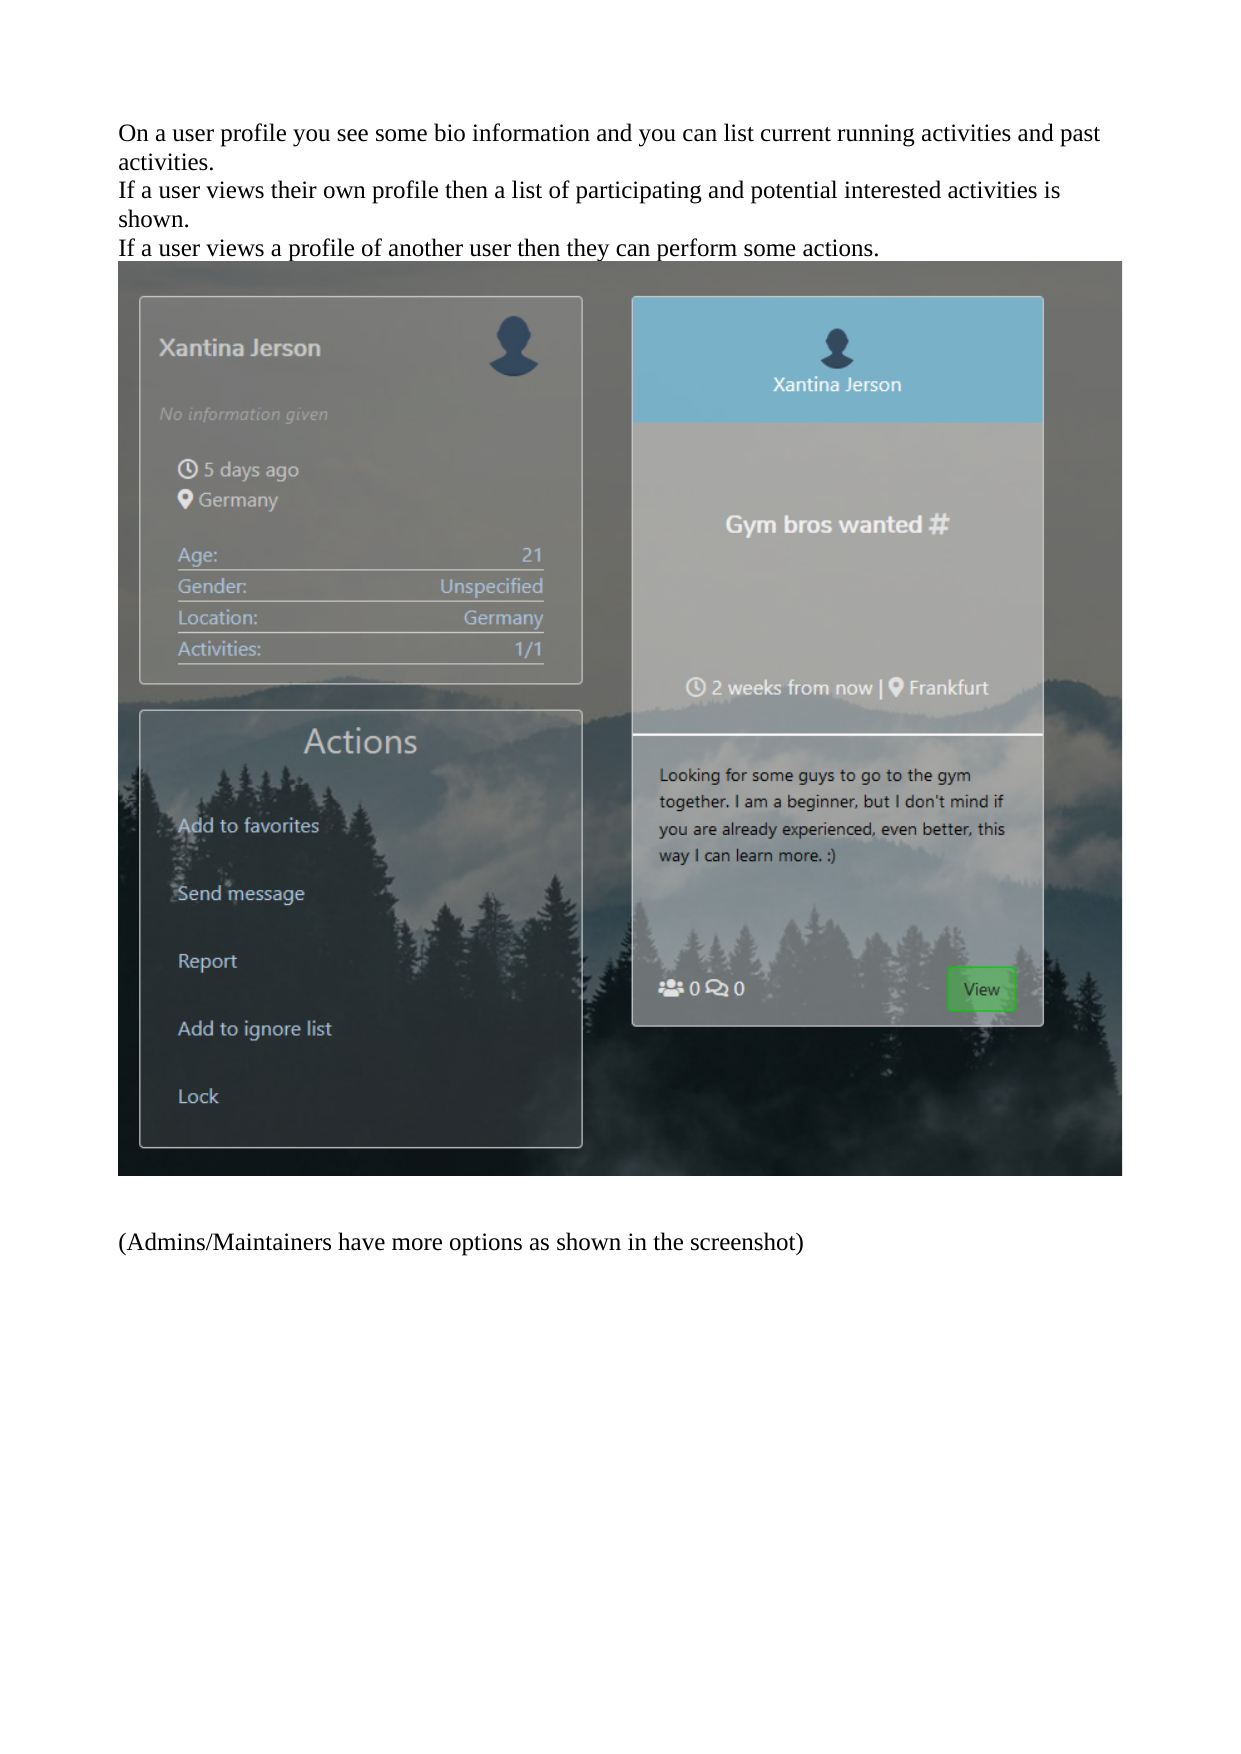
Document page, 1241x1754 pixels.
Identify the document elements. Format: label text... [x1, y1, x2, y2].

text If a user views their own profile then a list of participating and potential interested activities is shown. [118, 176, 1122, 233]
text If a user views a profile of another user then they can perform some actions. [118, 233, 1122, 261]
text On a user profile you see some bio information and you can list current running activities and past activities. [118, 118, 1122, 176]
picture [118, 261, 1123, 1176]
text (Admins/Maintainers have more options as shown in the screenshot) [118, 1227, 1122, 1256]
